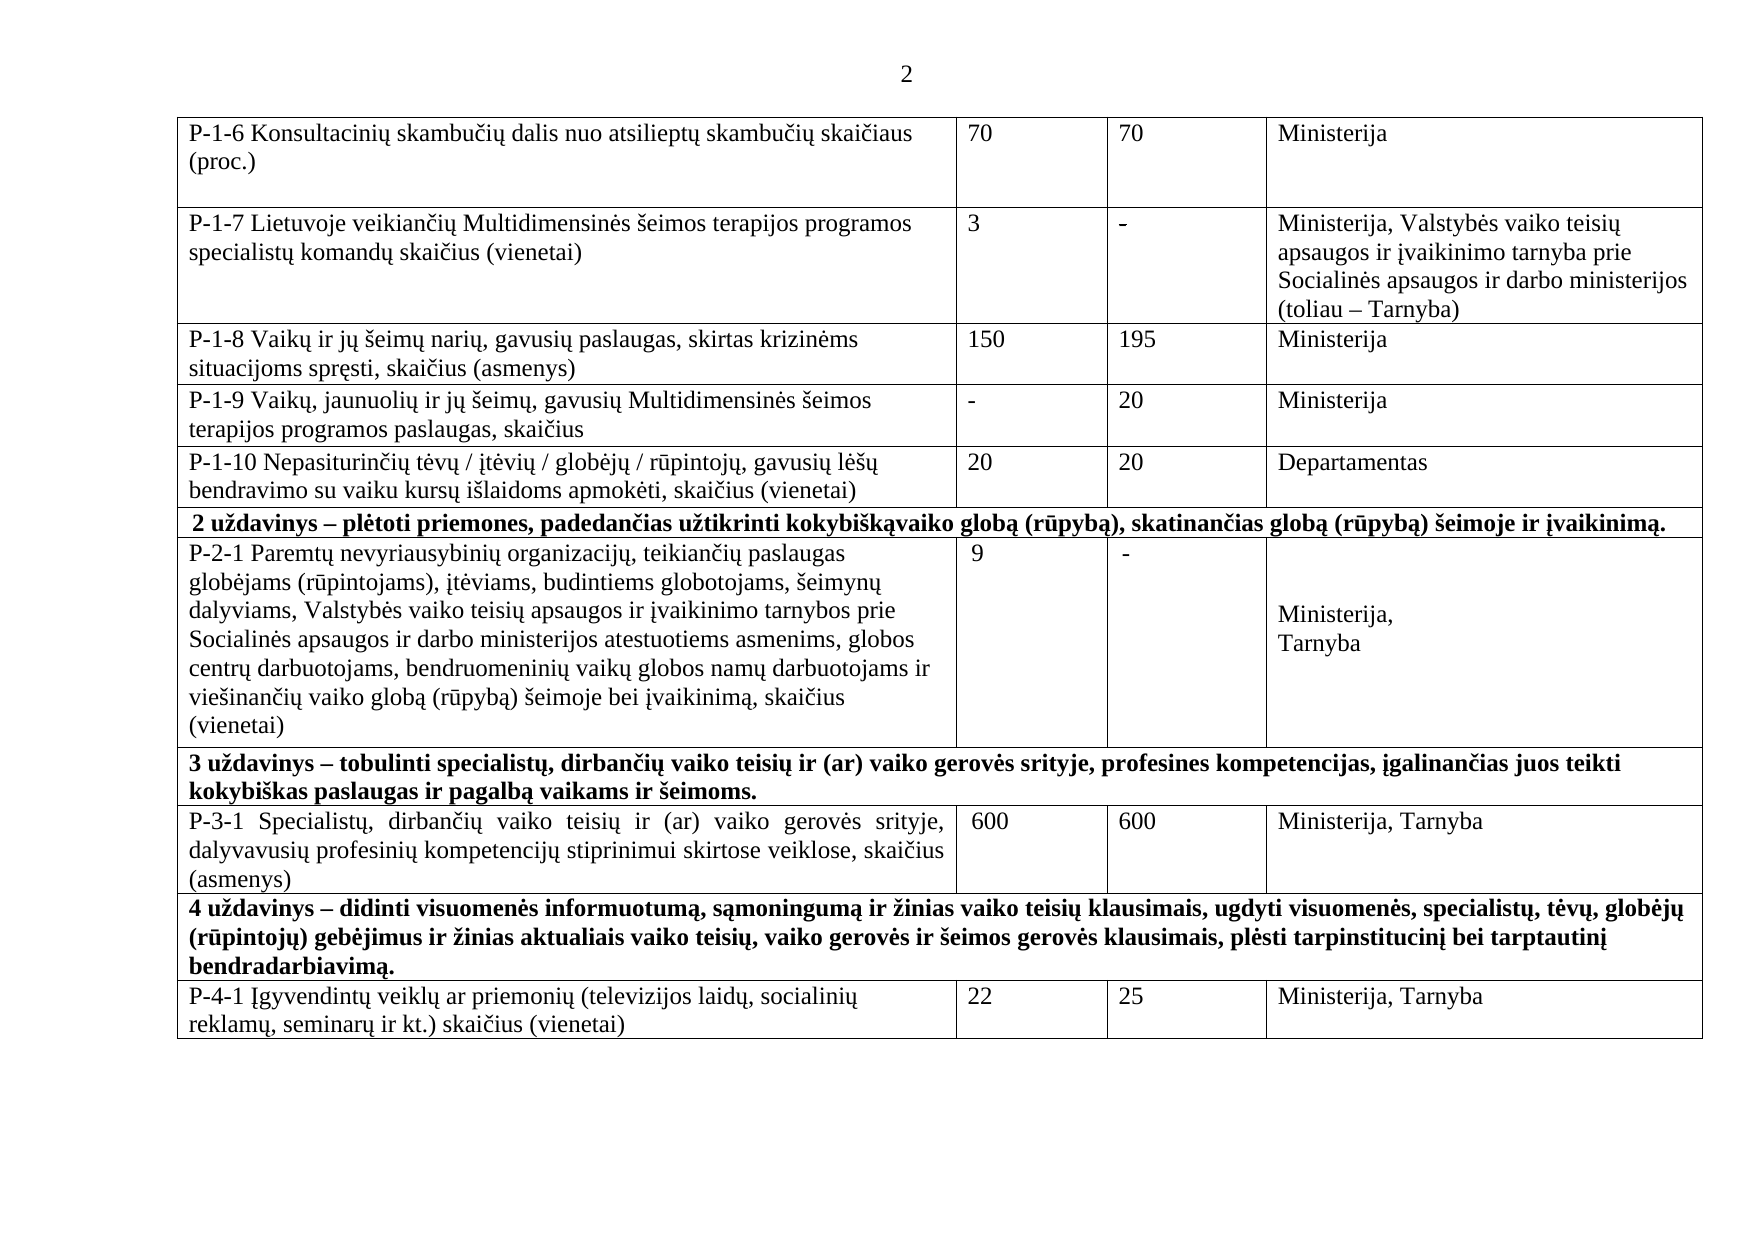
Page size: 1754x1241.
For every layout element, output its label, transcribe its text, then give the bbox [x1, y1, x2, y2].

table_cell 9 [957, 538, 1107, 747]
table_cell Ministerija [1267, 385, 1702, 446]
table_cell P-1-9 Vaikų, jaunuolių ir jų šeimų, gavusių Multidimensinės šeimos terapijos programos paslaugas, skaičius [178, 385, 956, 446]
table_cell Ministerija, Tarnyba [1267, 981, 1702, 1038]
table_cell 4 uždavinys – didinti visuomenės informuotumą, sąmoningumą ir žinias vaiko teisių klausimais, ugdyti visuomenės, specialistų, tėvų, globėjų (rūpintojų) gebėjimus ir žinias aktualiais vaiko teisių, vaiko gerovės ir šeimos gerovės klausimais, plėsti tarpinstitucinį bei tarptautinį bendradarbiavimą. [178, 894, 1702, 980]
table_cell 20 [1108, 385, 1266, 446]
table_cell P-2-1 Paremtų nevyriausybinių organizacijų, teikiančių paslaugas globėjams (rūpintojams), įtėviams, budintiems globotojams, šeimynų dalyviams, Valstybės vaiko teisių apsaugos ir įvaikinimo tarnybos prie Socialinės apsaugos ir darbo ministerijos atestuotiems asmenims, globos centrų darbuotojams, bendruomeninių vaikų globos namų darbuotojams ir viešinančių vaiko globą (rūpybą) šeimoje bei įvaikinimą, skaičius (vienetai) [178, 538, 956, 747]
table_cell 22 [957, 981, 1107, 1038]
table_cell 70 [957, 118, 1107, 207]
table_cell Ministerija, Tarnyba [1267, 806, 1702, 892]
table_cell 20 [1108, 447, 1266, 507]
table_cell Departamentas [1267, 447, 1702, 507]
table_cell 600 [957, 806, 1107, 892]
table_cell P-1-6 Konsultacinių skambučių dalis nuo atsilieptų skambučių skaičiaus (proc.) [178, 118, 956, 207]
table_cell 195 [1108, 324, 1266, 384]
table_cell - [1108, 208, 1266, 323]
table_cell 2 uždavinys – plėtoti priemones, padedančias užtikrinti kokybiškąvaiko globą (rūpybą), skatinančias globą (rūpybą) šeimoje ir įvaikinimą. [178, 508, 1702, 537]
table_cell - [1108, 538, 1266, 747]
table_cell 25 [1108, 981, 1266, 1038]
table_cell 3 uždavinys – tobulinti specialistų, dirbančių vaiko teisių ir (ar) vaiko gerovės srityje, profesines kompetencijas, įgalinančias juos teikti kokybiškas paslaugas ir pagalbą vaikams ir šeimoms. [178, 748, 1702, 805]
table_cell P-3-1 Specialistų, dirbančių vaiko teisių ir (ar) vaiko gerovės srityje, dalyvavusių profesinių kompetencijų stiprinimui skirtose veiklose, skaičius (asmenys) [178, 806, 956, 892]
table_cell Ministerija, Valstybės vaiko teisių apsaugos ir įvaikinimo tarnyba prie Socialinės apsaugos ir darbo ministerijos (toliau – Tarnyba) [1267, 208, 1702, 323]
table_cell P-1-7 Lietuvoje veikiančių Multidimensinės šeimos terapijos programos specialistų komandų skaičius (vienetai) [178, 208, 956, 323]
table_cell Ministerija [1267, 118, 1702, 207]
table_cell P-1-8 Vaikų ir jų šeimų narių, gavusių paslaugas, skirtas krizinėms situacijoms spręsti, skaičius (asmenys) [178, 324, 956, 384]
table_cell Ministerija [1267, 324, 1702, 384]
table_cell 3 [957, 208, 1107, 323]
table_cell 20 [957, 447, 1107, 507]
table_cell P-4-1 Įgyvendintų veiklų ar priemonių (televizijos laidų, socialinių reklamų, seminarų ir kt.) skaičius (vienetai) [178, 981, 956, 1038]
table_cell P-1-10 Nepasiturinčių tėvų / įtėvių / globėjų / rūpintojų, gavusių lėšų bendravimo su vaiku kursų išlaidoms apmokėti, skaičius (vienetai) [178, 447, 956, 507]
table_cell 600 [1108, 806, 1266, 892]
table_cell Ministerija, Tarnyba [1267, 538, 1702, 747]
table_cell 70 [1108, 118, 1266, 207]
table_cell - [957, 385, 1107, 446]
table_cell 150 [957, 324, 1107, 384]
